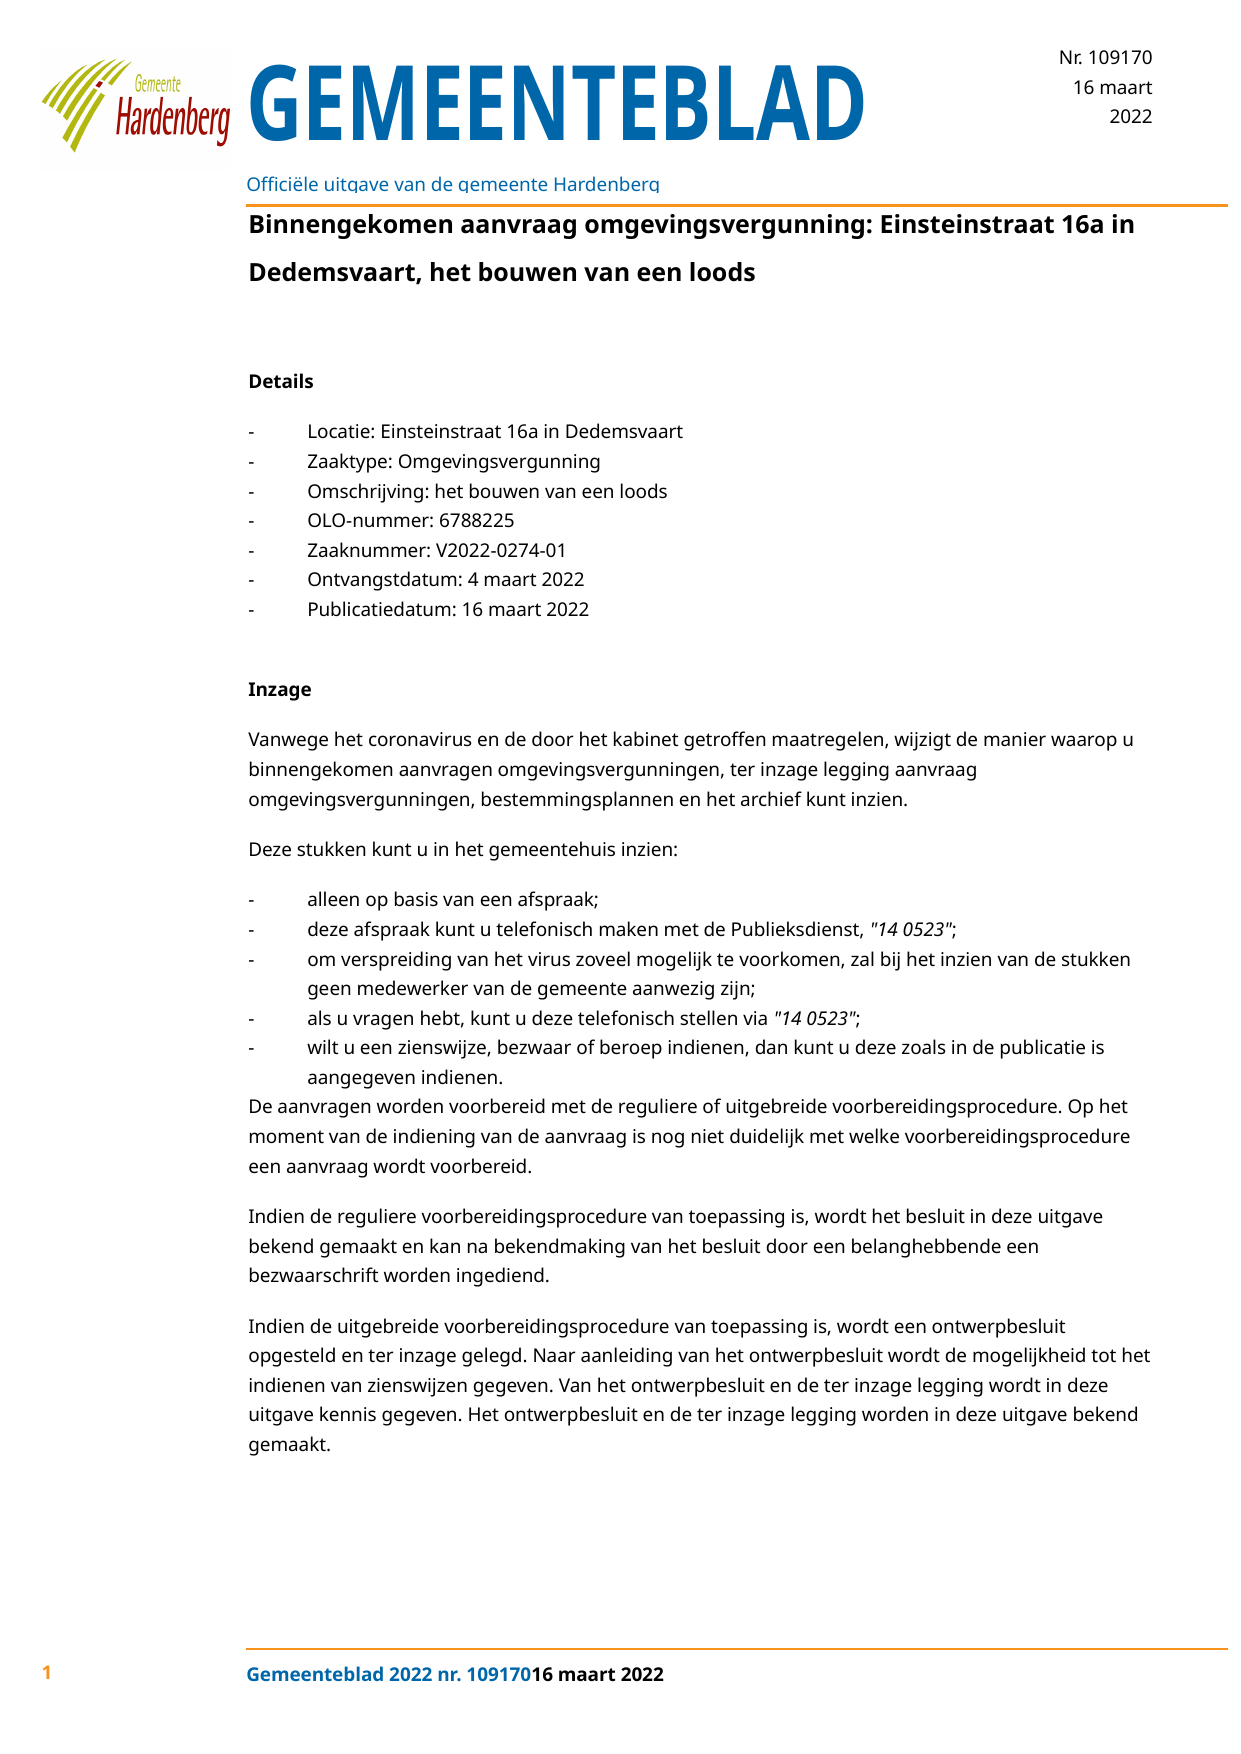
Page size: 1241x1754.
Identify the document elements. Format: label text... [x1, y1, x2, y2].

text De aanvragen worden voorbereid met de reguliere of uitgebreide voorbereidingsprocedure. Op het moment van de indiening van de aanvraag is nog niet duidelijk met welke voorbereidingsprocedure een aanvraag wordt voorbereid. [248, 1094, 1152, 1179]
text Inzage [248, 676, 1152, 702]
list Omschrijving: het bouwen van een loods [248, 478, 1152, 504]
list Ontvangstdatum: 4 maart 2022 [248, 567, 1152, 592]
text Deze stukken kunt u in het gemeentehuis inzien: [248, 836, 1152, 862]
text Indien de reguliere voorbereidingsprocedure van toepassing is, wordt het besluit in deze uitgave bekend gemaakt en kan na bekendmaking van het besluit door een belanghebbende een bezwaarschrift worden ingediend. [248, 1203, 1152, 1288]
list Locatie: Einsteinstraat 16a in Dedemsvaart [248, 419, 1152, 444]
list deze afspraak kunt u telefonisch maken met de Publieksdienst, "14 0523"; [248, 916, 1152, 942]
text Binnengekomen aanvraag omgevingsvergunning: Einsteinstraat 16a in Dedemsvaart, het bouwen van een loods [248, 207, 1152, 288]
list OLO-nummer: 6788225 [248, 507, 1152, 533]
text Details [248, 368, 1152, 394]
text Indien de uitgebreide voorbereidingsprocedure van toepassing is, wordt een ontwerpbesluit opgesteld en ter inzage gelegd. Naar aanleiding van het ontwerpbesluit wordt de mogelijkheid tot het indienen van zienswijzen gegeven. Van het ontwerpbesluit en de ter inzage legging wordt in deze uitgave kennis gegeven. Het ontwerpbesluit en de ter inzage legging worden in deze uitgave bekend gemaakt. [248, 1313, 1152, 1457]
list als u vragen hebt, kunt u deze telefonisch stellen via "14 0523"; [248, 1005, 1152, 1031]
picture [41, 47, 231, 172]
text Vanwege het coronavirus en de door het kabinet getroffen maatregelen, wijzigt de manier waarop u binnengekomen aanvragen omgevingsvergunningen, ter inzage legging aanvraag omgevingsvergunningen, bestemmingsplannen en het archief kunt inzien. [248, 727, 1152, 812]
list om verspreiding van het virus zoveel mogelijk te voorkomen, zal bij het inzien van de stukken geen medewerker van de gemeente aanwezig zijn; [248, 946, 1152, 1001]
list wilt u een zienswijze, bezwaar of beroep indienen, dan kunt u deze zoals in de publicatie is aangegeven indienen. [248, 1034, 1152, 1090]
list Zaaktype: Omgevingsvergunning [248, 448, 1152, 474]
list Zaaknummer: V2022-0274-01 [248, 537, 1152, 563]
list alleen op basis van een afspraak; [248, 887, 1152, 912]
list Publicatiedatum: 16 maart 2022 [248, 596, 1152, 622]
